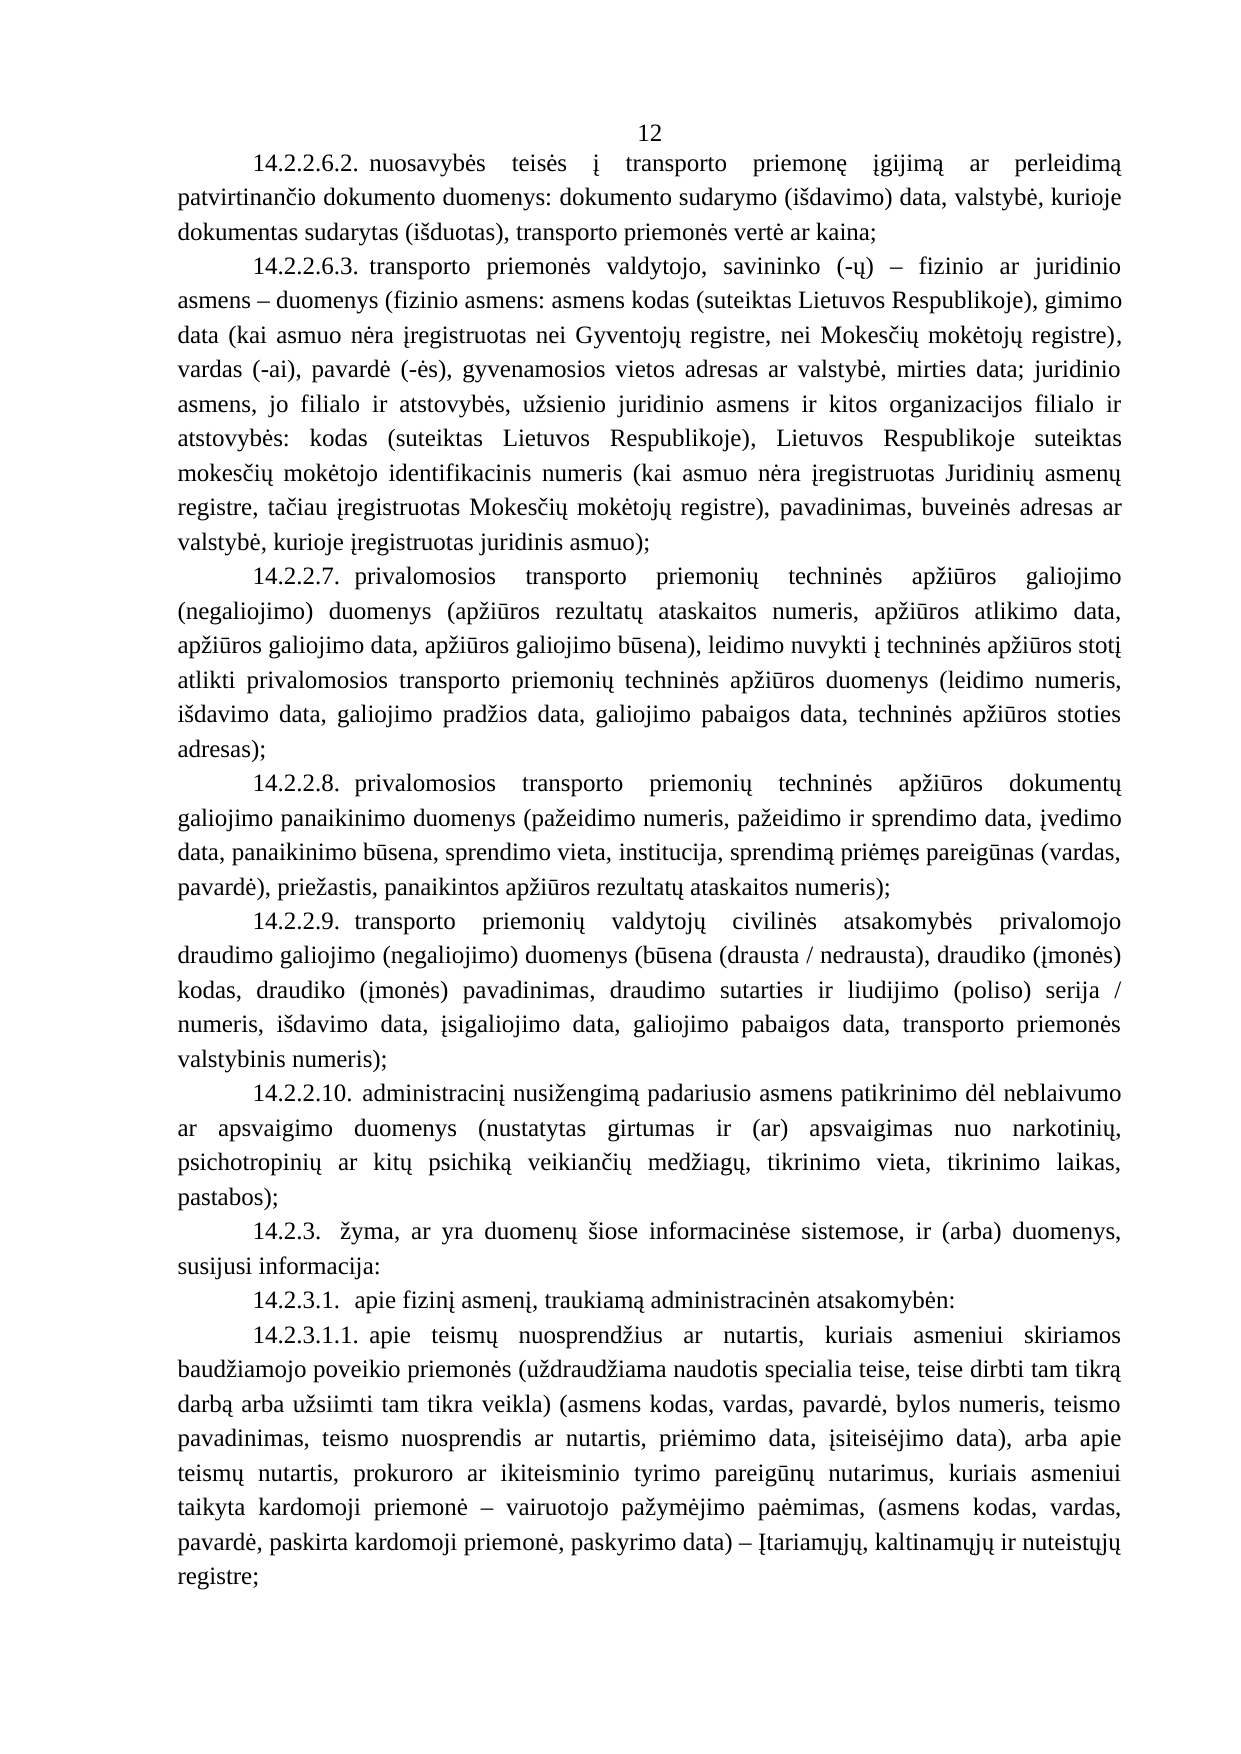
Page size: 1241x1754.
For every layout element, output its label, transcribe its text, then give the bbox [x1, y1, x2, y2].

text 14.2.3. žyma, ar yra duomenų šiose informacinėse sistemose, ir (arba) duomenys, susijusi informacija: [177, 1216, 1122, 1280]
text 14.2.2.10. administracinį nusižengimą padariusio asmens patikrinimo dėl neblaivumo ar apsvaigimo duomenys (nustatytas girtumas ir (ar) apsvaigimas nuo narkotinių, psichotropinių ar kitų psichiką veikiančių medžiagų, tikrinimo vieta, tikrinimo laikas, pastabos); [177, 1078, 1122, 1211]
text 14.2.2.9. transporto priemonių valdytojų civilinės atsakomybės privalomojo draudimo galiojimo (negaliojimo) duomenys (būsena (drausta / nedrausta), draudiko (įmonės) kodas, draudiko (įmonės) pavadinimas, draudimo sutarties ir liudijimo (poliso) serija / numeris, išdavimo data, įsigaliojimo data, galiojimo pabaigos data, transporto priemonės valstybinis numeris); [177, 906, 1122, 1073]
text 14.2.2.8. privalomosios transporto priemonių techninės apžiūros dokumentų galiojimo panaikinimo duomenys (pažeidimo numeris, pažeidimo ir sprendimo data, įvedimo data, panaikinimo būsena, sprendimo vieta, institucija, sprendimą priėmęs pareigūnas (vardas, pavardė), priežastis, panaikintos apžiūros rezultatų ataskaitos numeris); [177, 768, 1122, 900]
text 14.2.2.6.2. nuosavybės teisės į transporto priemonę įgijimą ar perleidimą patvirtinančio dokumento duomenys: dokumento sudarymo (išdavimo) data, valstybė, kurioje dokumentas sudarytas (išduotas), transporto priemonės vertė ar kaina; [177, 148, 1122, 245]
text 14.2.2.6.3. transporto priemonės valdytojo, savininko (-ų) – fizinio ar juridinio asmens – duomenys (fizinio asmens: asmens kodas (suteiktas Lietuvos Respublikoje), gimimo data (kai asmuo nėra įregistruotas nei Gyventojų registre, nei Mokesčių mokėtojų registre), vardas (-ai), pavardė (-ės), gyvenamosios vietos adresas ar valstybė, mirties data; juridinio asmens, jo filialo ir atstovybės, užsienio juridinio asmens ir kitos organizacijos filialo ir atstovybės: kodas (suteiktas Lietuvos Respublikoje), Lietuvos Respublikoje suteiktas mokesčių mokėtojo identifikacinis numeris (kai asmuo nėra įregistruotas Juridinių asmenų registre, tačiau įregistruotas Mokesčių mokėtojų registre), pavadinimas, buveinės adresas ar valstybė, kurioje įregistruotas juridinis asmuo); [177, 251, 1122, 556]
text 14.2.3.1.1. apie teismų nuosprendžius ar nutartis, kuriais asmeniui skiriamos baudžiamojo poveikio priemonės (uždraudžiama naudotis specialia teise, teise dirbti tam tikrą darbą arba užsiimti tam tikra veikla) (asmens kodas, vardas, pavardė, bylos numeris, teismo pavadinimas, teismo nuosprendis ar nutartis, priėmimo data, įsiteisėjimo data), arba apie teismų nutartis, prokuroro ar ikiteisminio tyrimo pareigūnų nutarimus, kuriais asmeniui taikyta kardomoji priemonė – vairuotojo pažymėjimo paėmimas, (asmens kodas, vardas, pavardė, paskirta kardomoji priemonė, paskyrimo data) – Įtariamųjų, kaltinamųjų ir nuteistųjų registre; [177, 1320, 1122, 1590]
text 14.2.3.1. apie fizinį asmenį, traukiamą administracinėn atsakomybėn: [177, 1285, 1122, 1314]
text 14.2.2.7. privalomosios transporto priemonių techninės apžiūros galiojimo (negaliojimo) duomenys (apžiūros rezultatų ataskaitos numeris, apžiūros atlikimo data, apžiūros galiojimo data, apžiūros galiojimo būsena), leidimo nuvykti į techninės apžiūros stotį atlikti privalomosios transporto priemonių techninės apžiūros duomenys (leidimo numeris, išdavimo data, galiojimo pradžios data, galiojimo pabaigos data, techninės apžiūros stoties adresas); [177, 561, 1122, 762]
